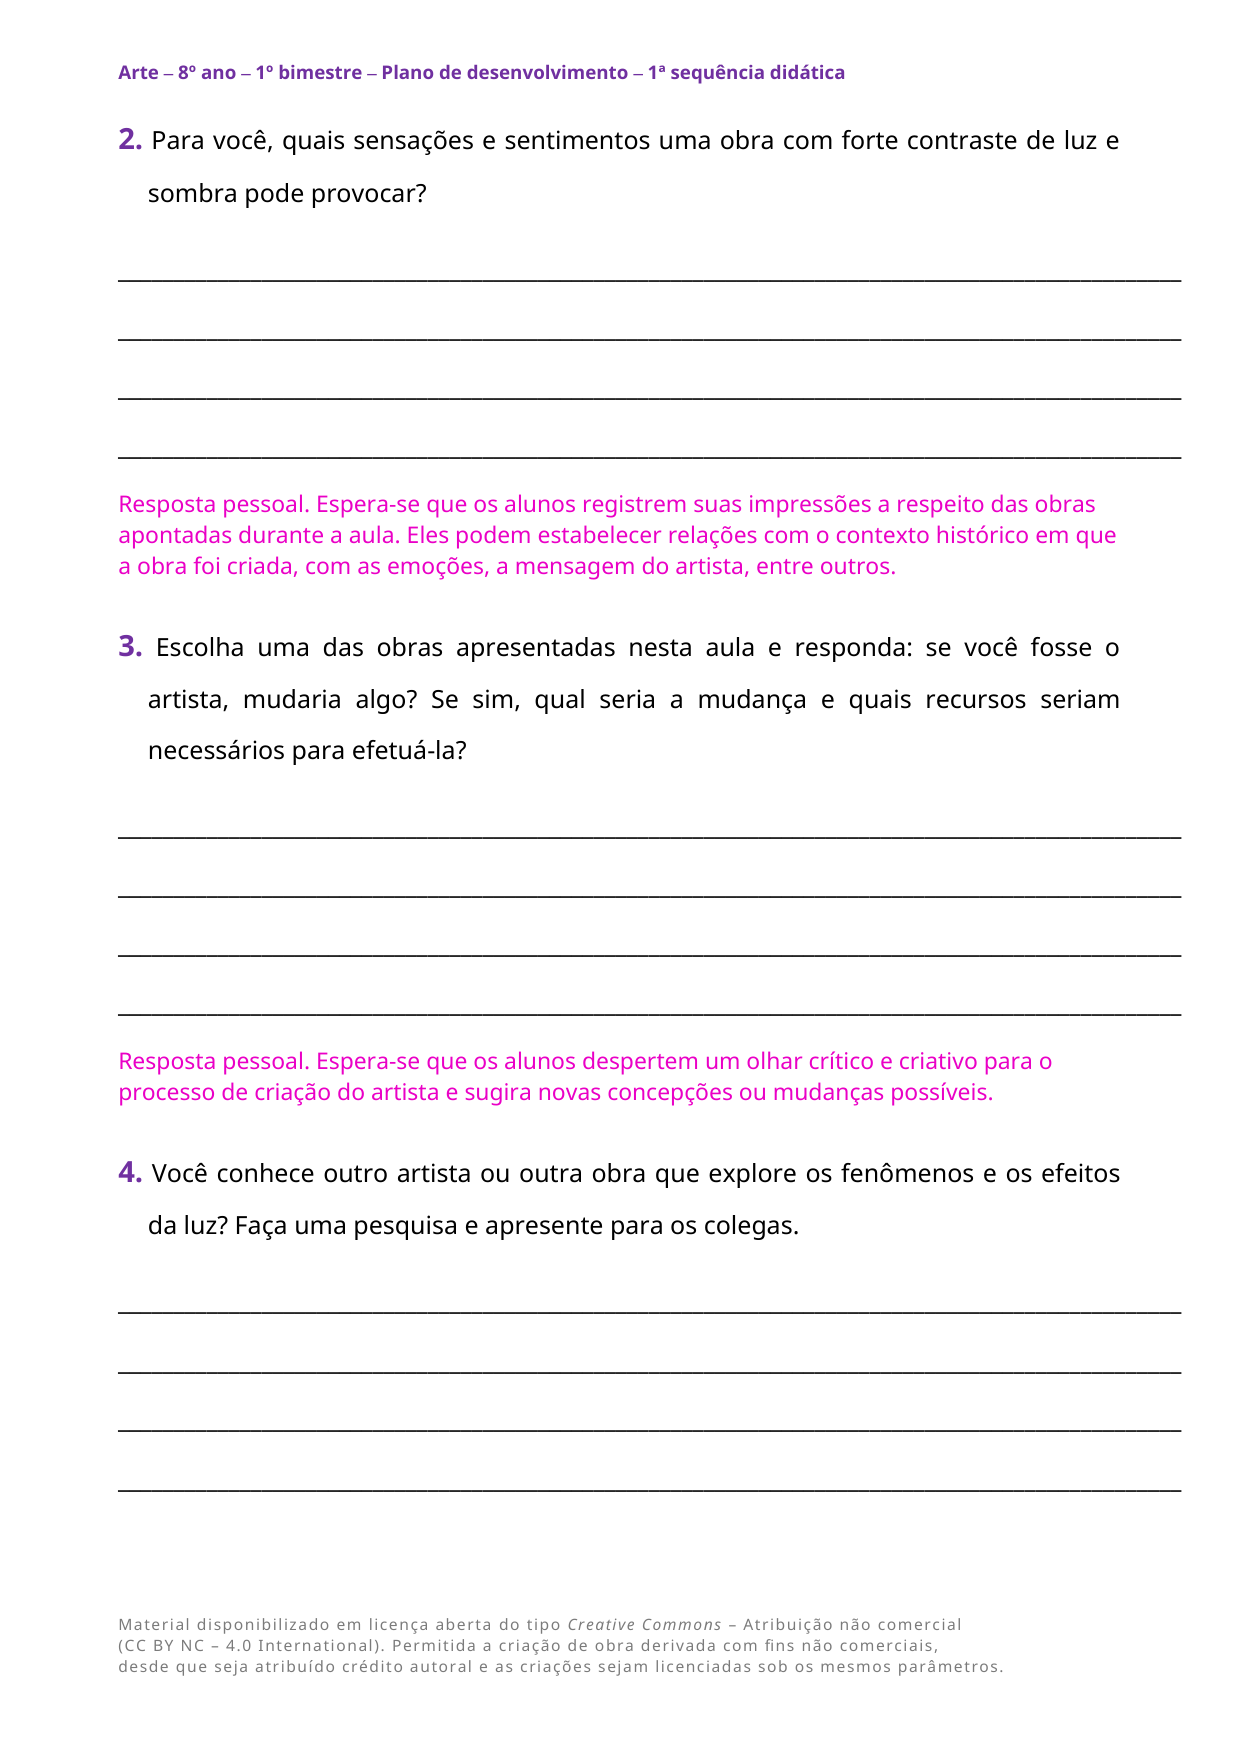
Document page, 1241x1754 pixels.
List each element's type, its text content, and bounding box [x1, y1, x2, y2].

text Resposta pessoal. Espera-se que os alunos despertem um olhar crítico e criativo para o processo de criação do artista e sugira novas concepções ou mudanças possíveis. [118, 1045, 1122, 1108]
text 3. Escolha uma das obras apresentadas nesta aula e responda: se você fosse o artista, mudaria algo? Se sim, qual seria a mudança e quais recursos seriam necessários para efetuá-la? [118, 625, 1122, 767]
text 2. Para você, quais sensações e sentimentos uma obra com forte contraste de luz e sombra pode provocar? [118, 119, 1122, 209]
text 4. Você conhece outro artista ou outra obra que explore os fenômenos e os efeitos da luz? Faça uma pesquisa e apresente para os colegas. [118, 1151, 1122, 1242]
text Resposta pessoal. Espera-se que os alunos registrem suas impressões a respeito das obras apontadas durante a aula. Eles podem estabelecer relações com o contexto histórico em que a obra foi criada, com as emoções, a mensagem do artista, entre outros. [118, 488, 1122, 581]
